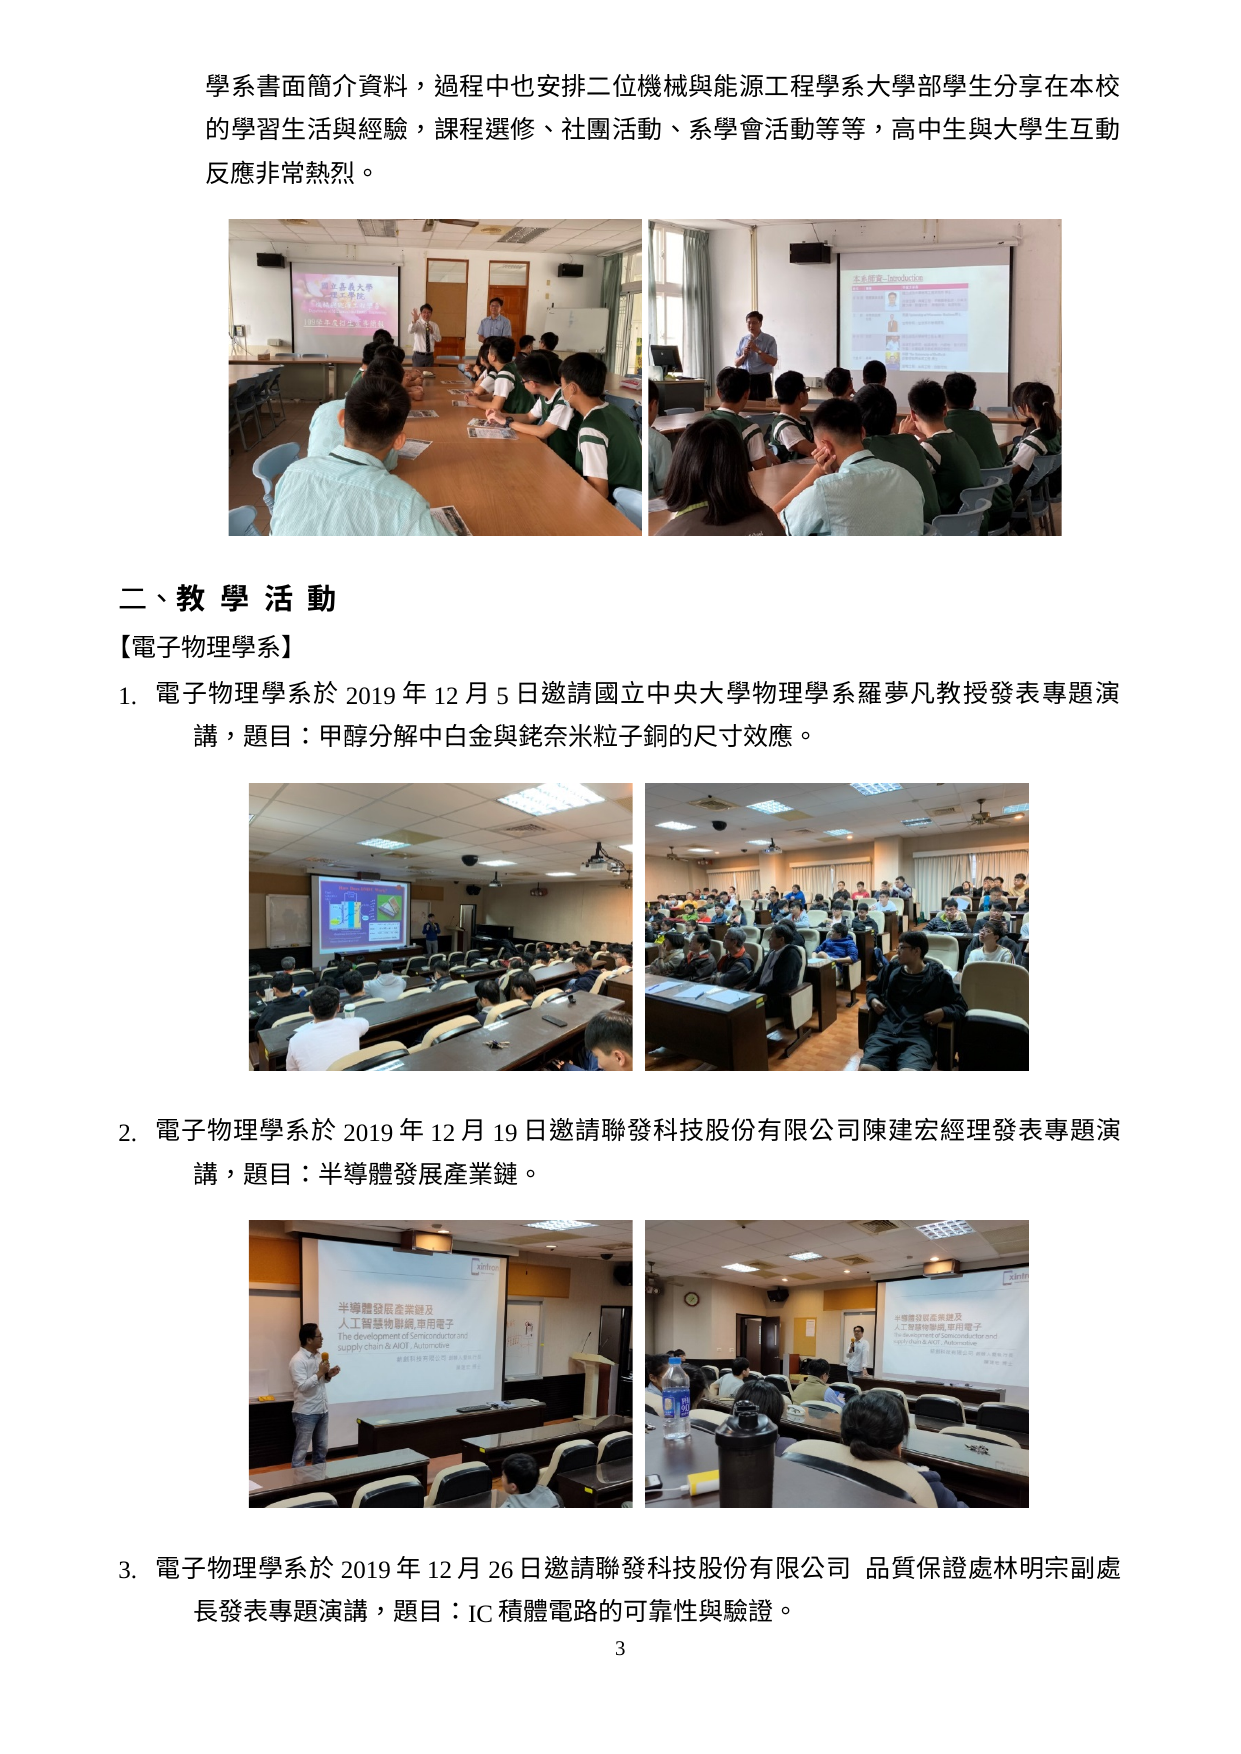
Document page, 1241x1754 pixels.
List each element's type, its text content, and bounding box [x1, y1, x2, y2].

text 二、教 學 活 動 [118, 576, 1122, 618]
list 電子物理學系於2019年12月26日邀請聯發科技股份有限公司 品質保證處林明宗副處長發表專題演講，題目：IC積體電路的可靠性與驗證。 [118, 1548, 1122, 1628]
list 學系書面簡介資料，過程中也安排二位機械與能源工程學系大學部學生分享在本校的學習生活與經驗，課程選修、社團活動、系學會活動等等，高中生與大學生互動反應非常熱烈。 [118, 66, 1122, 189]
list 電子物理學系於2019年12月5日邀請國立中央大學物理學系羅夢凡教授發表專題演講，題目：甲醇分解中白金與銠奈米粒子銅的尺寸效應。 [118, 673, 1122, 753]
list 電子物理學系於2019年12月19日邀請聯發科技股份有限公司陳建宏經理發表專題演講，題目：半導體發展產業鏈。 [118, 1111, 1122, 1190]
text 【電子物理學系】 [106, 628, 1122, 664]
